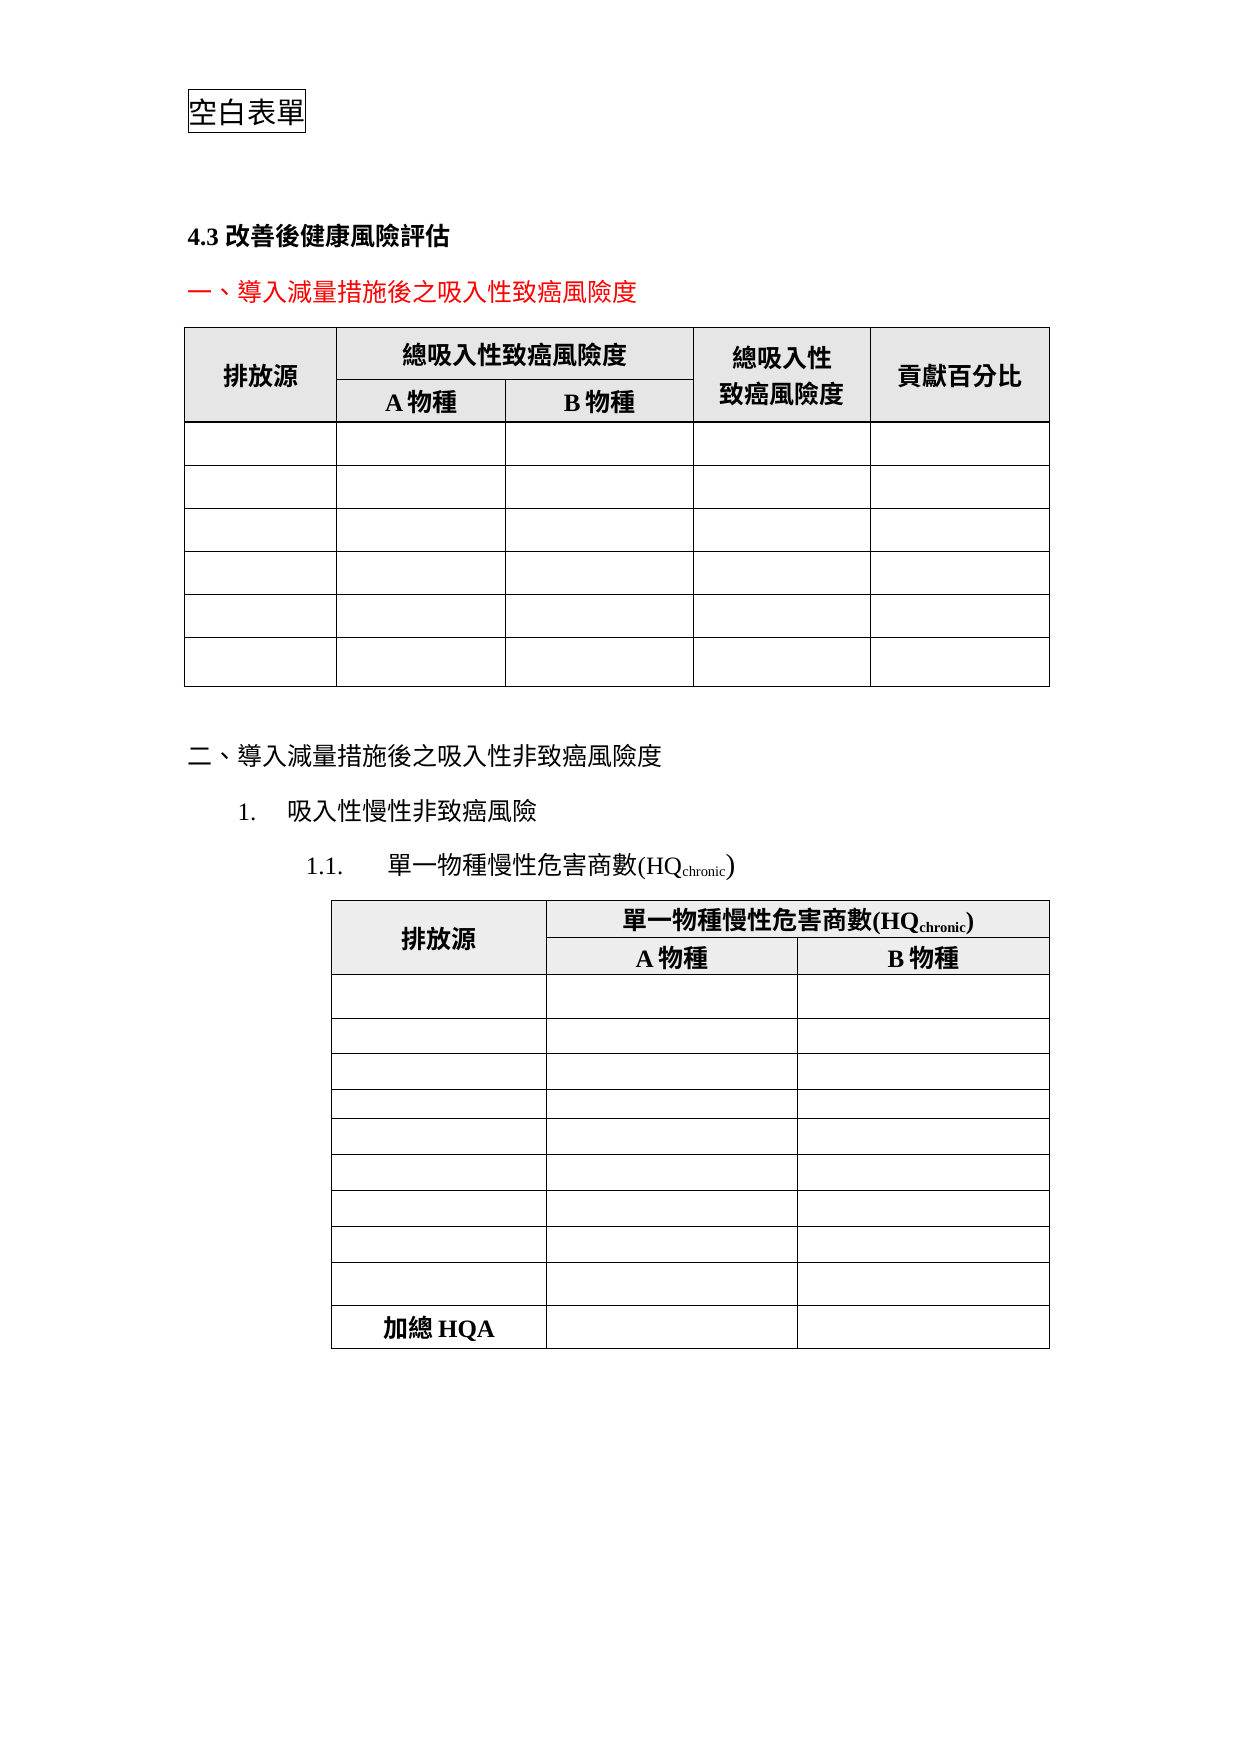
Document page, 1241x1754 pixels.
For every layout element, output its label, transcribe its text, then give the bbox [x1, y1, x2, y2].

table_cell [694, 638, 870, 686]
table_cell [798, 1090, 1049, 1118]
table_cell [332, 975, 546, 1017]
table_cell [694, 466, 870, 507]
table_cell [871, 552, 1049, 593]
subtitle 二、導入減量措施後之吸入性非致癌風險度 [187, 735, 1053, 773]
table_cell [871, 466, 1049, 507]
table_cell [337, 509, 505, 551]
table_cell [798, 975, 1049, 1017]
list 吸入性慢性非致癌風險 [237, 791, 1053, 827]
table_cell A物種 [547, 938, 797, 974]
table_cell [871, 423, 1049, 464]
table_header 總吸入性致癌風險度 [337, 328, 693, 379]
table_cell [185, 552, 336, 593]
table_cell [185, 423, 336, 464]
table_cell [798, 1306, 1049, 1348]
table_cell [547, 1227, 797, 1262]
table_cell [506, 552, 693, 593]
table_cell [547, 1090, 797, 1118]
table_cell [337, 466, 505, 507]
table_cell [798, 1227, 1049, 1262]
table_cell [547, 1119, 797, 1154]
table_cell 加總HQA [332, 1306, 546, 1348]
table_cell [332, 1191, 546, 1226]
table_cell [332, 1054, 546, 1089]
table_cell [337, 638, 505, 686]
table_cell [506, 423, 693, 464]
table_cell [694, 509, 870, 551]
table_header 排放源 [332, 901, 546, 974]
table_cell [337, 552, 505, 593]
table_cell [332, 1227, 546, 1262]
table_cell [694, 423, 870, 464]
table_cell [547, 1054, 797, 1089]
table_cell [506, 509, 693, 551]
subtitle 一、導入減量措施後之吸入性致癌風險度 [187, 271, 1053, 309]
table_cell [798, 1119, 1049, 1154]
table_cell [337, 595, 505, 637]
table_cell [547, 1019, 797, 1053]
table_cell [871, 595, 1049, 637]
table_cell [185, 466, 336, 507]
list 單一物種慢性危害商數(HQchronic) [306, 845, 1053, 882]
subtitle 4.3 改善後健康風險評估 [187, 216, 1053, 253]
table_cell [798, 1019, 1049, 1053]
table_cell [694, 552, 870, 593]
table_cell B物種 [506, 380, 693, 421]
table_cell [547, 1191, 797, 1226]
table_header 排放源 [185, 328, 336, 421]
table_cell [547, 1155, 797, 1190]
table_cell [506, 466, 693, 507]
table_cell [337, 423, 505, 464]
table_cell [332, 1090, 546, 1118]
table_header 總吸入性 致癌風險度 [694, 328, 870, 421]
table_cell [332, 1155, 546, 1190]
table_cell [332, 1263, 546, 1305]
table_cell [798, 1054, 1049, 1089]
table_cell [506, 638, 693, 686]
table_cell A物種 [337, 380, 505, 421]
table_cell [185, 595, 336, 637]
table_cell [798, 1155, 1049, 1190]
table_cell [185, 509, 336, 551]
table_cell [798, 1191, 1049, 1226]
table_cell [332, 1019, 546, 1053]
table_header 單一物種慢性危害商數(HQchronic) [547, 901, 1049, 937]
table_cell [332, 1119, 546, 1154]
table_cell [871, 509, 1049, 551]
table_cell B物種 [798, 938, 1049, 974]
table_cell [871, 638, 1049, 686]
table_cell [798, 1263, 1049, 1305]
table_cell [694, 595, 870, 637]
table_cell [547, 975, 797, 1017]
table_cell [506, 595, 693, 637]
table_cell [547, 1306, 797, 1348]
table_cell [185, 638, 336, 686]
table_header 貢獻百分比 [871, 328, 1049, 421]
table_cell [547, 1263, 797, 1305]
